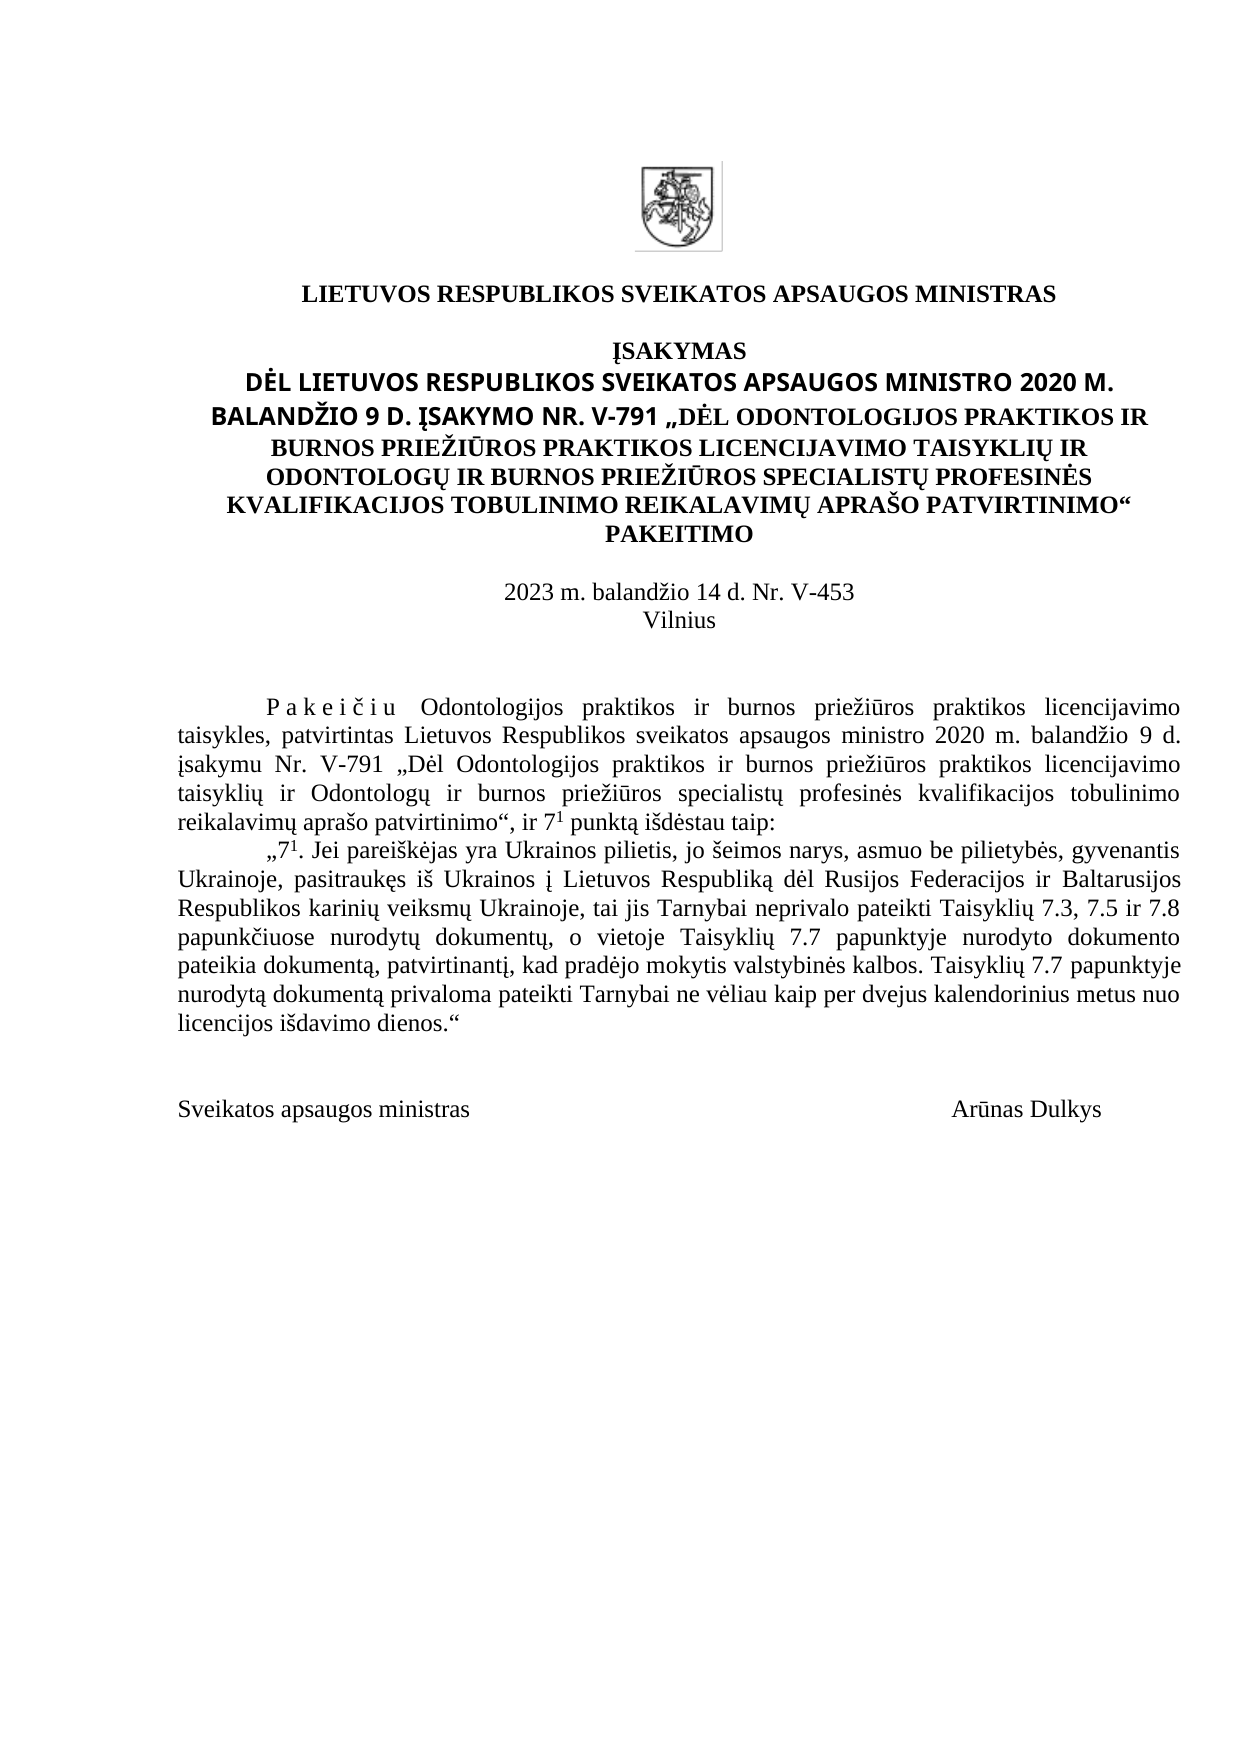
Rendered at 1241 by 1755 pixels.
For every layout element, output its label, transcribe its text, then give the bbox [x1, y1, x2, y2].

text DĖL LIETUVOS RESPUBLIKOS SVEIKATOS APSAUGOS MINISTRO 2020 M. BALANDŽIO 9 D. ĮSAKYMO NR. V-791 „DĖL ODONTOLOGIJOS PRAKTIKOS IR BURNOS PRIEŽIŪROS PRAKTIKOS LICENCIJAVIMO TAISYKLIŲ IR ODONTOLOGŲ IR BURNOS PRIEŽIŪROS SPECIALISTŲ PROFESINĖS KVALIFIKACIJOS TOBULINIMO REIKALAVIMŲ APRAŠO PATVIRTINIMO“ PAKEITIMO [177, 365, 1181, 548]
text „71. Jei pareiškėjas yra Ukrainos pilietis, jo šeimos narys, asmuo be pilietybės, gyvenantis Ukrainoje, pasitraukęs iš Ukrainos į Lietuvos Respubliką dėl Rusijos Federacijos ir Baltarusijos Respublikos karinių veiksmų Ukrainoje, tai jis Tarnybai neprivalo pateikti Taisyklių 7.3, 7.5 ir 7.8 papunkčiuose nurodytų dokumentų, o vietoje Taisyklių 7.7 papunktyje nurodyto dokumento pateikia dokumentą, patvirtinantį, kad pradėjo mokytis valstybinės kalbos. Taisyklių 7.7 papunktyje nurodytą dokumentą privaloma pateikti Tarnybai ne vėliau kaip per dvejus kalendorinius metus nuo licencijos išdavimo dienos.“ [177, 836, 1181, 1037]
text LIETUVOS RESPUBLIKOS SVEIKATOS APSAUGOS MINISTRAS [177, 279, 1181, 307]
text Pakeičiu Odontologijos praktikos ir burnos priežiūros praktikos licencijavimo taisykles, patvirtintas Lietuvos Respublikos sveikatos apsaugos ministro 2020 m. balandžio 9 d. įsakymu Nr. V-791 „Dėl Odontologijos praktikos ir burnos priežiūros praktikos licencijavimo taisyklių ir Odontologų ir burnos priežiūros specialistų profesinės kvalifikacijos tobulinimo reikalavimų aprašo patvirtinimo“, ir 71 punktą išdėstau taip: [177, 692, 1181, 836]
text Vilnius [177, 606, 1181, 634]
text Sveikatos apsaugos ministras Arūnas Dulkys [177, 1094, 1181, 1123]
text ĮSAKYMAS [177, 336, 1181, 365]
text 2023 m. balandžio 14 d. Nr. V-453 [177, 577, 1181, 606]
